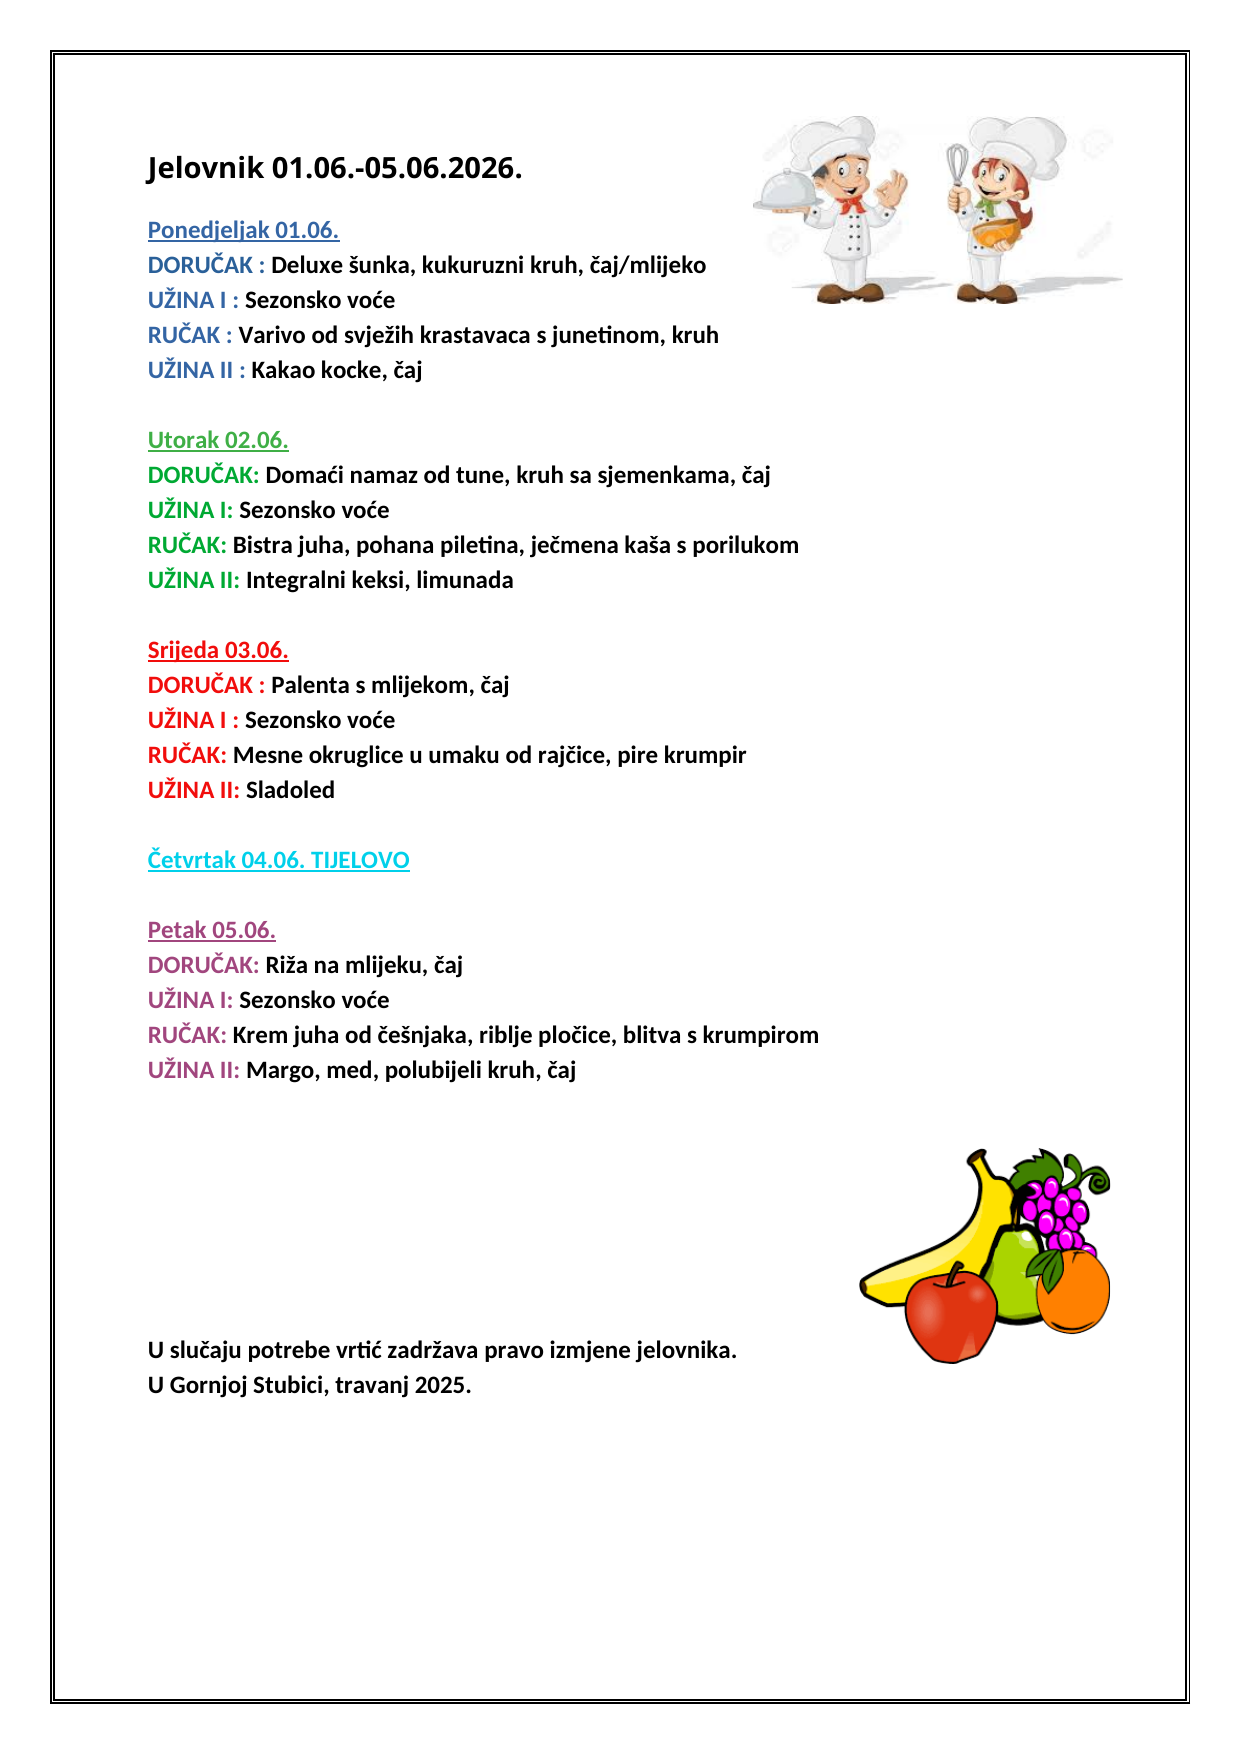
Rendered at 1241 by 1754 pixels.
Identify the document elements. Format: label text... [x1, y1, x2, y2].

text Srijeda 03.06. [148, 634, 1093, 664]
text RUČAK: Krem juha od češnjaka, riblje pločice, blitva s krumpirom [148, 1019, 1093, 1049]
text DORUČAK: Domaći namaz od tune, kruh sa sjemenkama, čaj [148, 459, 1093, 489]
text RUČAK: Mesne okruglice u umaku od rajčice, pire krumpir [148, 739, 1093, 769]
picture [753, 116, 1123, 304]
text UŽINA II: Sladoled [148, 774, 1093, 804]
text U slučaju potrebe vrtić zadržava pravo izmjene jelovnika. [148, 1334, 859, 1364]
text UŽINA I: Sezonsko voće [148, 494, 1093, 524]
text Jelovnik 01.06.-05.06.2026. [148, 148, 753, 187]
text UŽINA II: Integralni keksi, limunada [148, 564, 1093, 594]
text Petak 05.06. [148, 914, 1093, 944]
text DORUČAK : Palenta s mlijekom, čaj [148, 669, 1093, 699]
text Četvrtak 04.06. TIJELOVO [148, 844, 1093, 874]
text RUČAK : Varivo od svježih krastavaca s junetinom, kruh [148, 319, 1093, 349]
text UŽINA I: Sezonsko voće [148, 984, 1093, 1014]
text UŽINA II: Margo, med, polubijeli kruh, čaj [148, 1054, 1093, 1084]
text U Gornjoj Stubici, travanj 2025. [148, 1369, 1093, 1399]
text Ponedjeljak 01.06. [148, 214, 753, 244]
text DORUČAK : Deluxe šunka, kukuruzni kruh, čaj/mlijeko [148, 249, 753, 279]
text UŽINA I : Sezonsko voće [148, 704, 1093, 734]
picture [859, 1148, 1111, 1364]
text DORUČAK: Riža na mlijeku, čaj [148, 949, 1093, 979]
text UŽINA I : Sezonsko voće [148, 284, 1093, 314]
text Utorak 02.06. [148, 424, 1093, 454]
text RUČAK: Bistra juha, pohana piletina, ječmena kaša s porilukom [148, 529, 1093, 559]
text UŽINA II : Kakao kocke, čaj [148, 354, 1093, 384]
